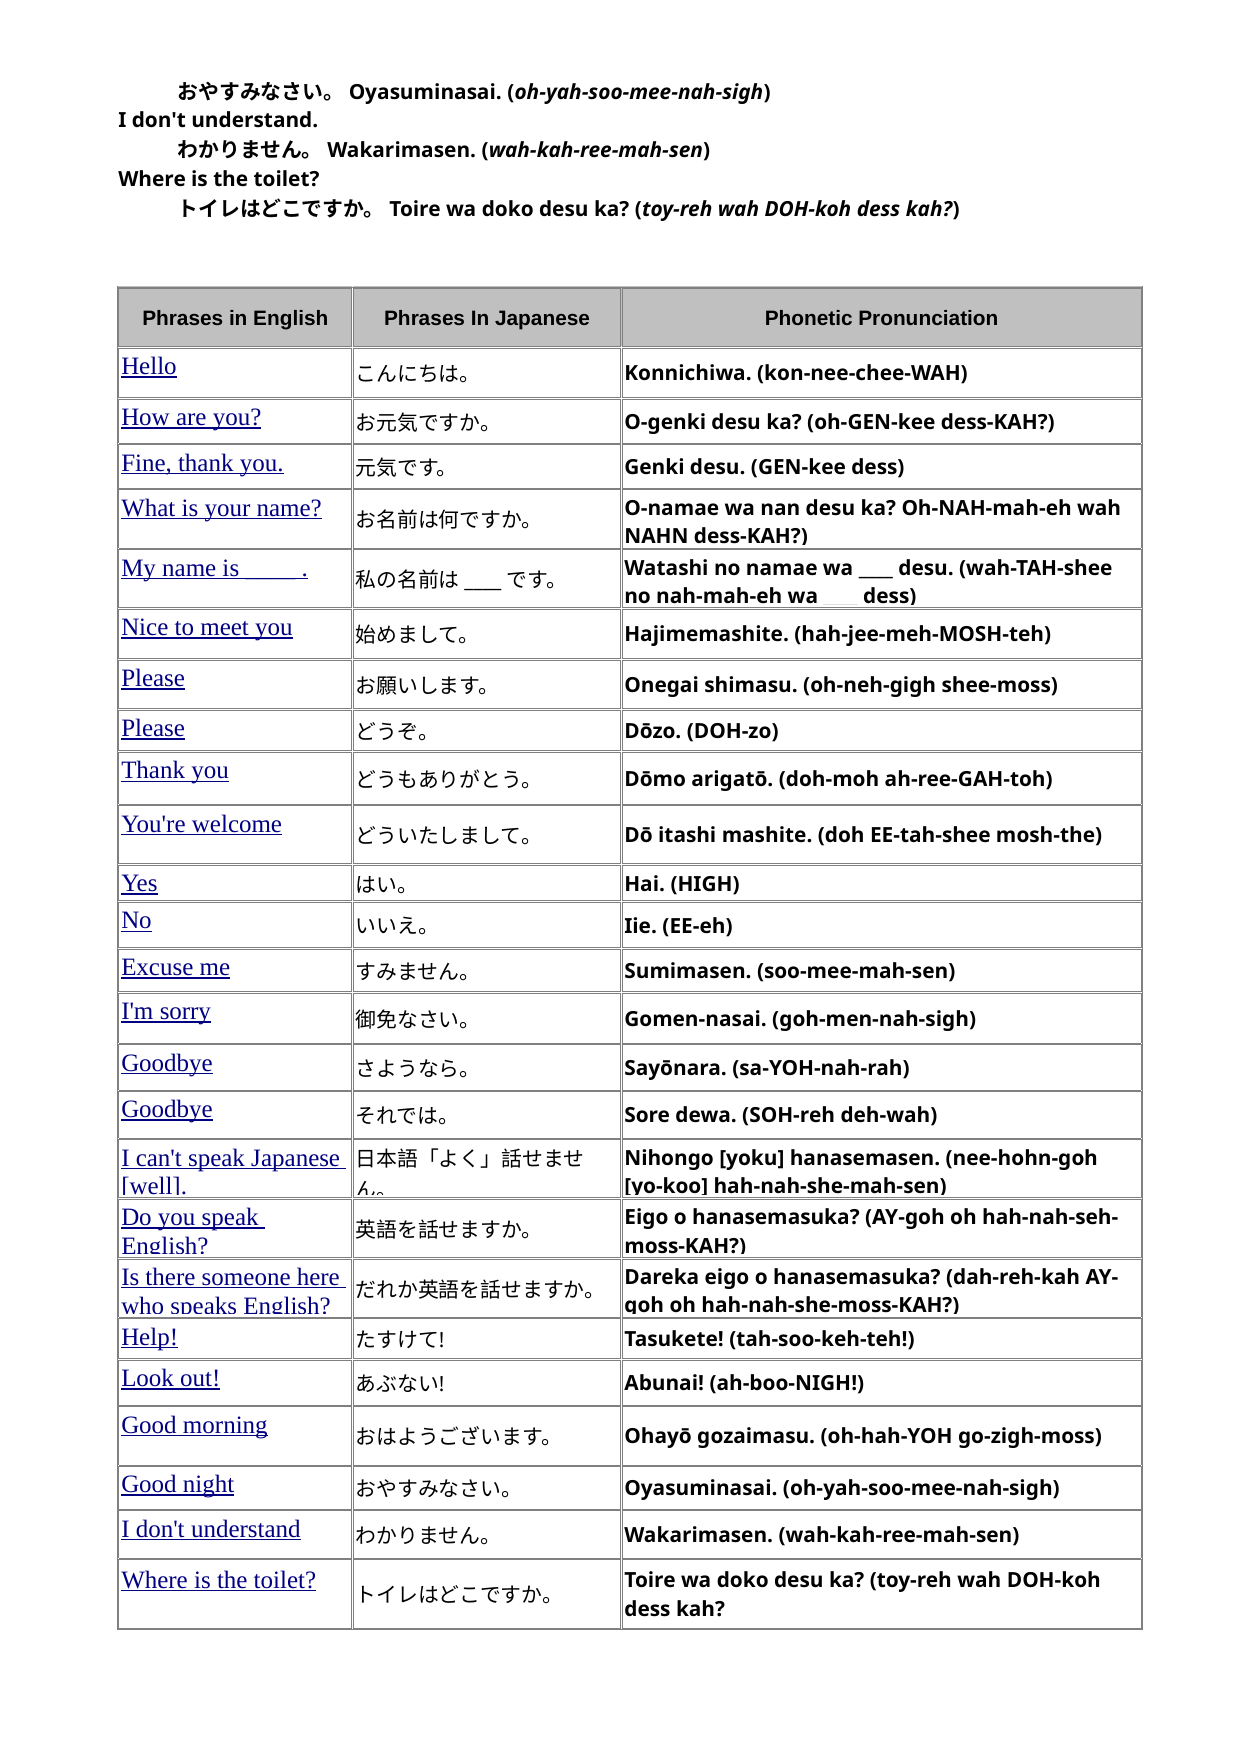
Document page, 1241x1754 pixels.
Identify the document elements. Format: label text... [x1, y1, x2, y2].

table_cell あぶない! [354, 1361, 620, 1405]
table_cell すみません。 [354, 950, 620, 991]
table_cell お元気ですか。 [354, 400, 620, 443]
list おやすみなさい。 Oyasuminasai. (oh-yah-soo-mee-nah-sigh) [177, 75, 1134, 105]
table_cell Hajimemashite. (hah-jee-meh-MOSH-teh) [623, 610, 1141, 658]
table_cell さようなら。 [354, 1045, 620, 1089]
table_cell おやすみなさい。 [354, 1467, 620, 1509]
table_cell どうぞ。 [354, 711, 620, 750]
table_cell Hello [119, 349, 351, 397]
table_cell My name is ____ . [119, 550, 351, 607]
table_cell Is there someone here who speaks English? [119, 1260, 351, 1317]
table_cell Nice to meet you [119, 610, 351, 658]
table_cell Dōzo. (DOH-zo) [623, 711, 1141, 750]
table_cell Eigo o hanasemasuka? (AY-goh oh hah-nah-seh-moss-KAH?) [623, 1200, 1141, 1257]
table_cell Dō itashi mashite. (doh EE-tah-shee mosh-the) [623, 806, 1141, 863]
table_cell You're welcome [119, 806, 351, 863]
table_cell いいえ。 [354, 903, 620, 947]
table_cell Good morning [119, 1407, 351, 1464]
table_cell I don't understand [119, 1511, 351, 1558]
table_cell Help! [119, 1319, 351, 1358]
list わかりません。 Wakarimasen. (wah-kah-ree-mah-sen) [177, 134, 1134, 164]
table_cell Onegai shimasu. (oh-neh-gigh shee-moss) [623, 661, 1141, 708]
table_cell Watashi no namae wa ____ desu. (wah-TAH-shee no nah-mah-eh wa ____ dess) [623, 550, 1141, 607]
table_cell Genki desu. (GEN-kee dess) [623, 445, 1141, 488]
table_cell Sayōnara. (sa-YOH-nah-rah) [623, 1045, 1141, 1089]
table_cell How are you? [119, 400, 351, 443]
table_cell 御免なさい。 [354, 994, 620, 1043]
table_cell Toire wa doko desu ka? (toy-reh wah DOH-koh dess kah? [623, 1560, 1141, 1628]
table_cell Iie. (EE-eh) [623, 903, 1141, 947]
table_cell だれか英語を話せますか。 [354, 1260, 620, 1317]
table_cell こんにちは。 [354, 349, 620, 397]
table_cell Excuse me [119, 950, 351, 991]
table_cell たすけて! [354, 1319, 620, 1358]
table_cell What is your name? [119, 490, 351, 548]
table_cell Yes [119, 866, 351, 900]
table_cell Sumimasen. (soo-mee-mah-sen) [623, 950, 1141, 991]
table_cell I'm sorry [119, 994, 351, 1043]
table_cell Sore dewa. (SOH-reh deh-wah) [623, 1092, 1141, 1138]
table_cell トイレはどこですか。 [354, 1560, 620, 1628]
table_cell 私の名前は ____ です。 [354, 550, 620, 607]
table_cell Please [119, 711, 351, 750]
table_cell Tasukete! (tah-soo-keh-teh!) [623, 1319, 1141, 1358]
table_cell Dareka eigo o hanasemasuka? (dah-reh-kah AY-goh oh hah-nah-she-moss-KAH?) [623, 1260, 1141, 1317]
table_cell 英語を話せますか。 [354, 1200, 620, 1257]
table_cell Do you speak English? [119, 1200, 351, 1257]
table_cell Look out! [119, 1361, 351, 1405]
table_cell Gomen-nasai. (goh-men-nah-sigh) [623, 994, 1141, 1043]
table_cell どういたしまして。 [354, 806, 620, 863]
table_cell No [119, 903, 351, 947]
table_cell Thank you [119, 753, 351, 803]
table_cell 始めまして。 [354, 610, 620, 658]
table_cell Ohayō gozaimasu. (oh-hah-YOH go-zigh-moss) [623, 1407, 1141, 1464]
table_cell Fine, thank you. [119, 445, 351, 488]
table_cell I can't speak Japanese [well]. [119, 1140, 351, 1197]
subtitle Where is the toilet? [118, 164, 1134, 192]
table_cell それでは。 [354, 1092, 620, 1138]
table_header Phrases in English [119, 289, 351, 346]
subtitle I don't understand. [118, 105, 1134, 134]
table_cell お名前は何ですか。 [354, 490, 620, 548]
table_cell 元気です。 [354, 445, 620, 488]
table_cell はい。 [354, 866, 620, 900]
table_cell Goodbye [119, 1092, 351, 1138]
table_cell どうもありがとう。 [354, 753, 620, 803]
table_cell Where is the toilet? [119, 1560, 351, 1628]
table_cell Goodbye [119, 1045, 351, 1089]
table_cell わかりません。 [354, 1511, 620, 1558]
list トイレはどこですか。 Toire wa doko desu ka? (toy-reh wah DOH-koh dess kah?) [177, 192, 1134, 223]
table_cell Abunai! (ah-boo-NIGH!) [623, 1361, 1141, 1405]
table_cell O-genki desu ka? (oh-GEN-kee dess-KAH?) [623, 400, 1141, 443]
table_cell Good night [119, 1467, 351, 1509]
table_cell Hai. (HIGH) [623, 866, 1141, 900]
table_cell 日本語「よく」話せません。 [354, 1140, 620, 1197]
table_cell おはようございます。 [354, 1407, 620, 1464]
table_cell Nihongo [yoku] hanasemasen. (nee-hohn-goh [yo-koo] hah-nah-she-mah-sen) [623, 1140, 1141, 1197]
table_cell Please [119, 661, 351, 708]
table_cell Dōmo arigatō. (doh-moh ah-ree-GAH-toh) [623, 753, 1141, 803]
table_cell Oyasuminasai. (oh-yah-soo-mee-nah-sigh) [623, 1467, 1141, 1509]
table_cell Wakarimasen. (wah-kah-ree-mah-sen) [623, 1511, 1141, 1558]
table_header Phonetic Pronunciation [623, 289, 1141, 346]
table_cell Konnichiwa. (kon-nee-chee-WAH) [623, 349, 1141, 397]
table_header Phrases In Japanese [354, 289, 620, 346]
table_cell お願いします。 [354, 661, 620, 708]
table_cell O-namae wa nan desu ka? Oh-NAH-mah-eh wah NAHN dess-KAH?) [623, 490, 1141, 548]
